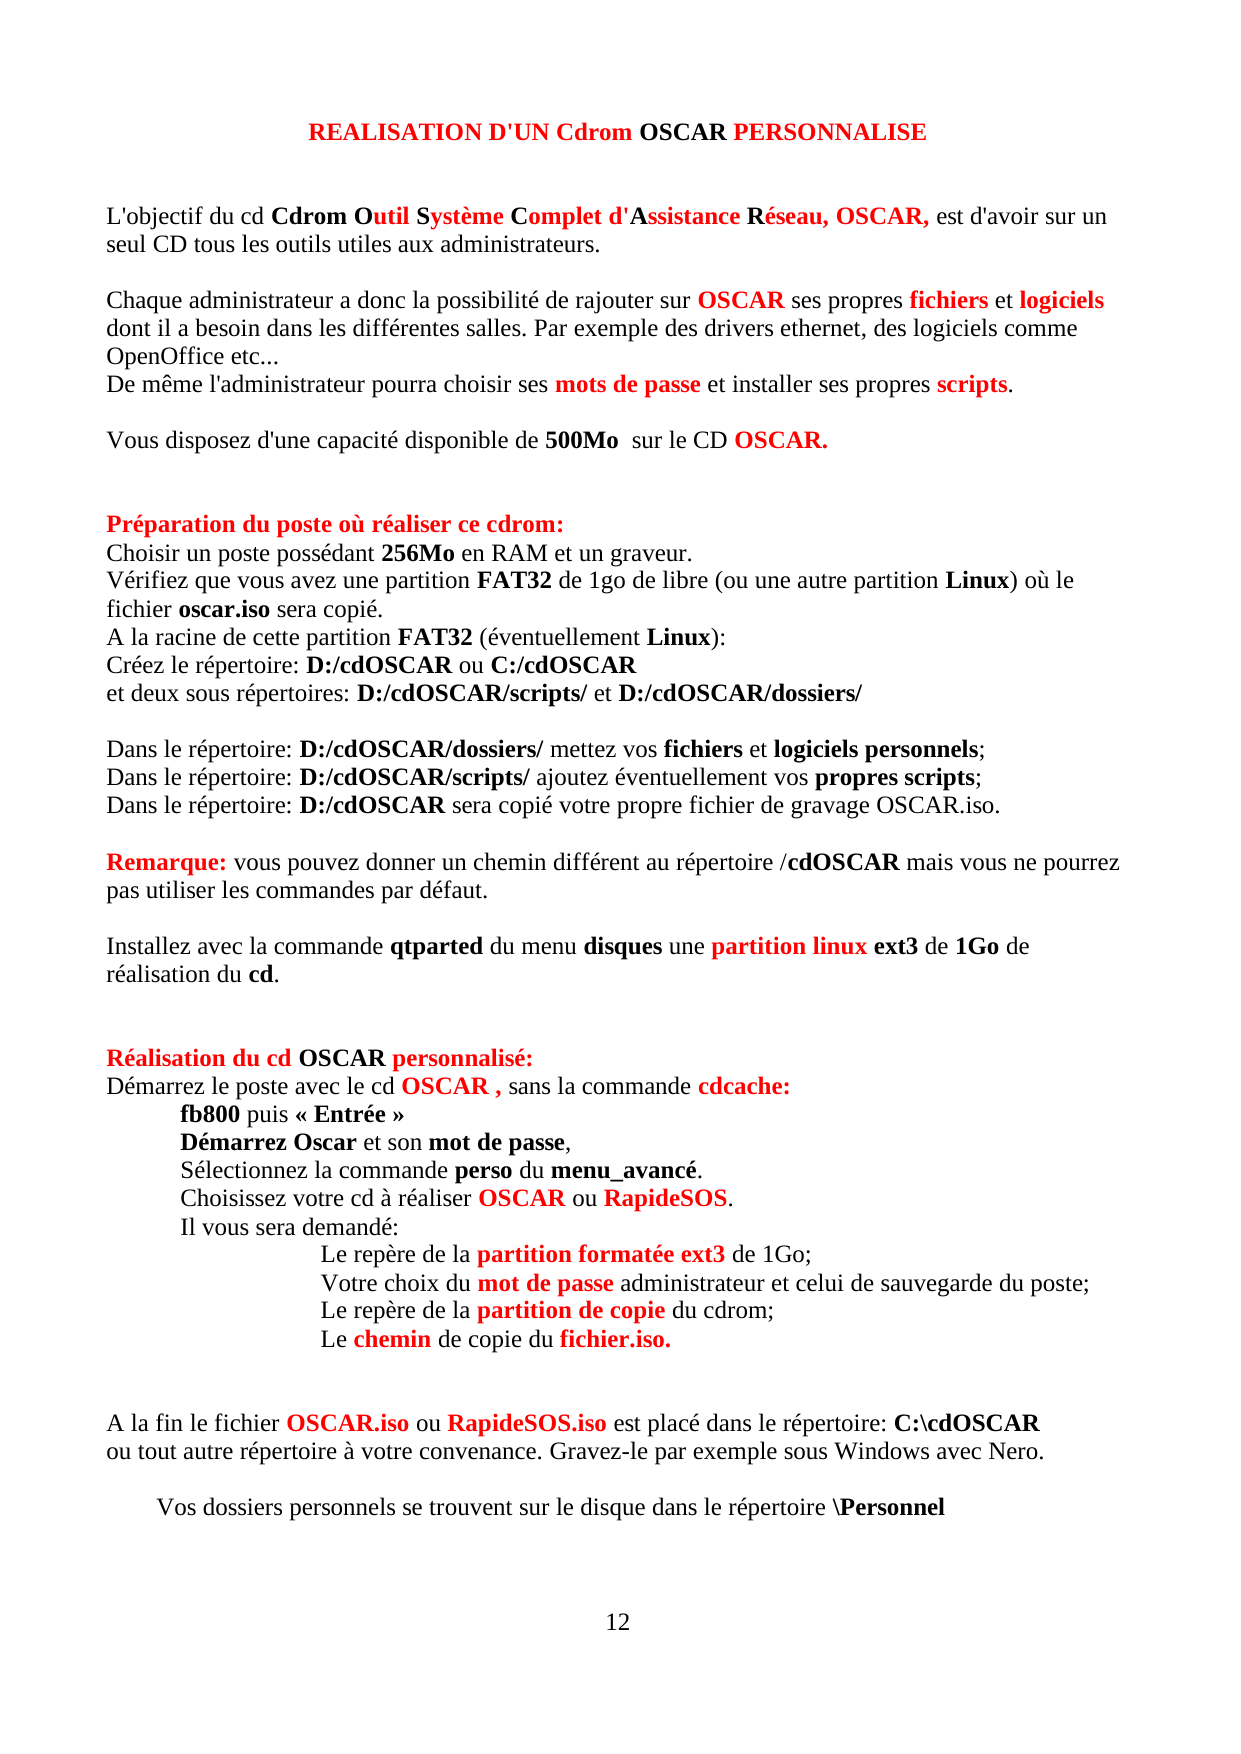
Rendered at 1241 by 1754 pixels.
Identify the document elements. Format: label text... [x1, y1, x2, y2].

text Vous disposez d'une capacité disponible de 500Mo sur le CD OSCAR. [106, 426, 1129, 454]
text Choisissez votre cd à réaliser OSCAR ou RapideSOS. [106, 1184, 1129, 1212]
text REALISATION D'UN Cdrom OSCAR PERSONNALISE [106, 118, 1129, 146]
text Choisir un poste possédant 256Mo en RAM et un graveur. [106, 538, 1129, 566]
text Votre choix du mot de passe administrateur et celui de sauvegarde du poste; [106, 1268, 1129, 1296]
text fb800 puis « Entrée » [106, 1100, 1129, 1128]
text Préparation du poste où réaliser ce cdrom: [106, 510, 1129, 538]
text Démarrez Oscar et son mot de passe, [106, 1128, 1129, 1156]
text Il vous sera demandé: [106, 1212, 1129, 1240]
text Chaque administrateur a donc la possibilité de rajouter sur OSCAR ses propres fichiers et logiciels dont il a besoin dans les différentes salles. Par exemple des drivers ethernet, des logiciels comme OpenOffice etc... [106, 286, 1129, 370]
text De même l'administrateur pourra choisir ses mots de passe et installer ses propres scripts. [106, 370, 1129, 398]
text Démarrez le poste avec le cd OSCAR , sans la commande cdcache: [106, 1072, 1129, 1100]
text L'objectif du cd Cdrom Outil Système Complet d'Assistance Réseau, OSCAR, est d'avoir sur un seul CD tous les outils utiles aux administrateurs. [106, 202, 1129, 258]
text Le chemin de copie du fichier.iso. [106, 1324, 1129, 1352]
text Vos dossiers personnels se trouvent sur le disque dans le répertoire \Personnel [156, 1493, 1129, 1521]
text Installez avec la commande qtparted du menu disques une partition linux ext3 de 1Go de réalisation du cd. [106, 932, 1129, 988]
text Remarque: vous pouvez donner un chemin différent au répertoire /cdOSCAR mais vous ne pourrez pas utiliser les commandes par défaut. [106, 848, 1129, 904]
text Vérifiez que vous avez une partition FAT32 de 1go de libre (ou une autre partition Linux) où le fichier oscar.iso sera copié. A la racine de cette partition FAT32 (éventuellement Linux): Créez le répertoire: D:/cdOSCAR ou C:/cdOSCAR et deux sous répertoires: D:/cdOSCAR/scripts/ et D:/cdOSCAR/dossiers/ Dans le répertoire: D:/cdOSCAR/dossiers/ mettez vos fichiers et logiciels personnels; Dans le répertoire: D:/cdOSCAR/scripts/ ajoutez éventuellement vos propres scripts; Dans le répertoire: D:/cdOSCAR sera copié votre propre fichier de gravage OSCAR.iso. [106, 566, 1129, 819]
text ou tout autre répertoire à votre convenance. Gravez-le par exemple sous Windows avec Nero. [106, 1437, 1129, 1464]
text Réalisation du cd OSCAR personnalisé: [106, 1044, 1129, 1072]
text A la fin le fichier OSCAR.iso ou RapideSOS.iso est placé dans le répertoire: C:\cdOSCAR [106, 1408, 1129, 1437]
text Sélectionnez la commande perso du menu_avancé. [106, 1156, 1129, 1184]
text Le repère de la partition de copie du cdrom; [106, 1296, 1129, 1324]
text Le repère de la partition formatée ext3 de 1Go; [106, 1240, 1129, 1268]
